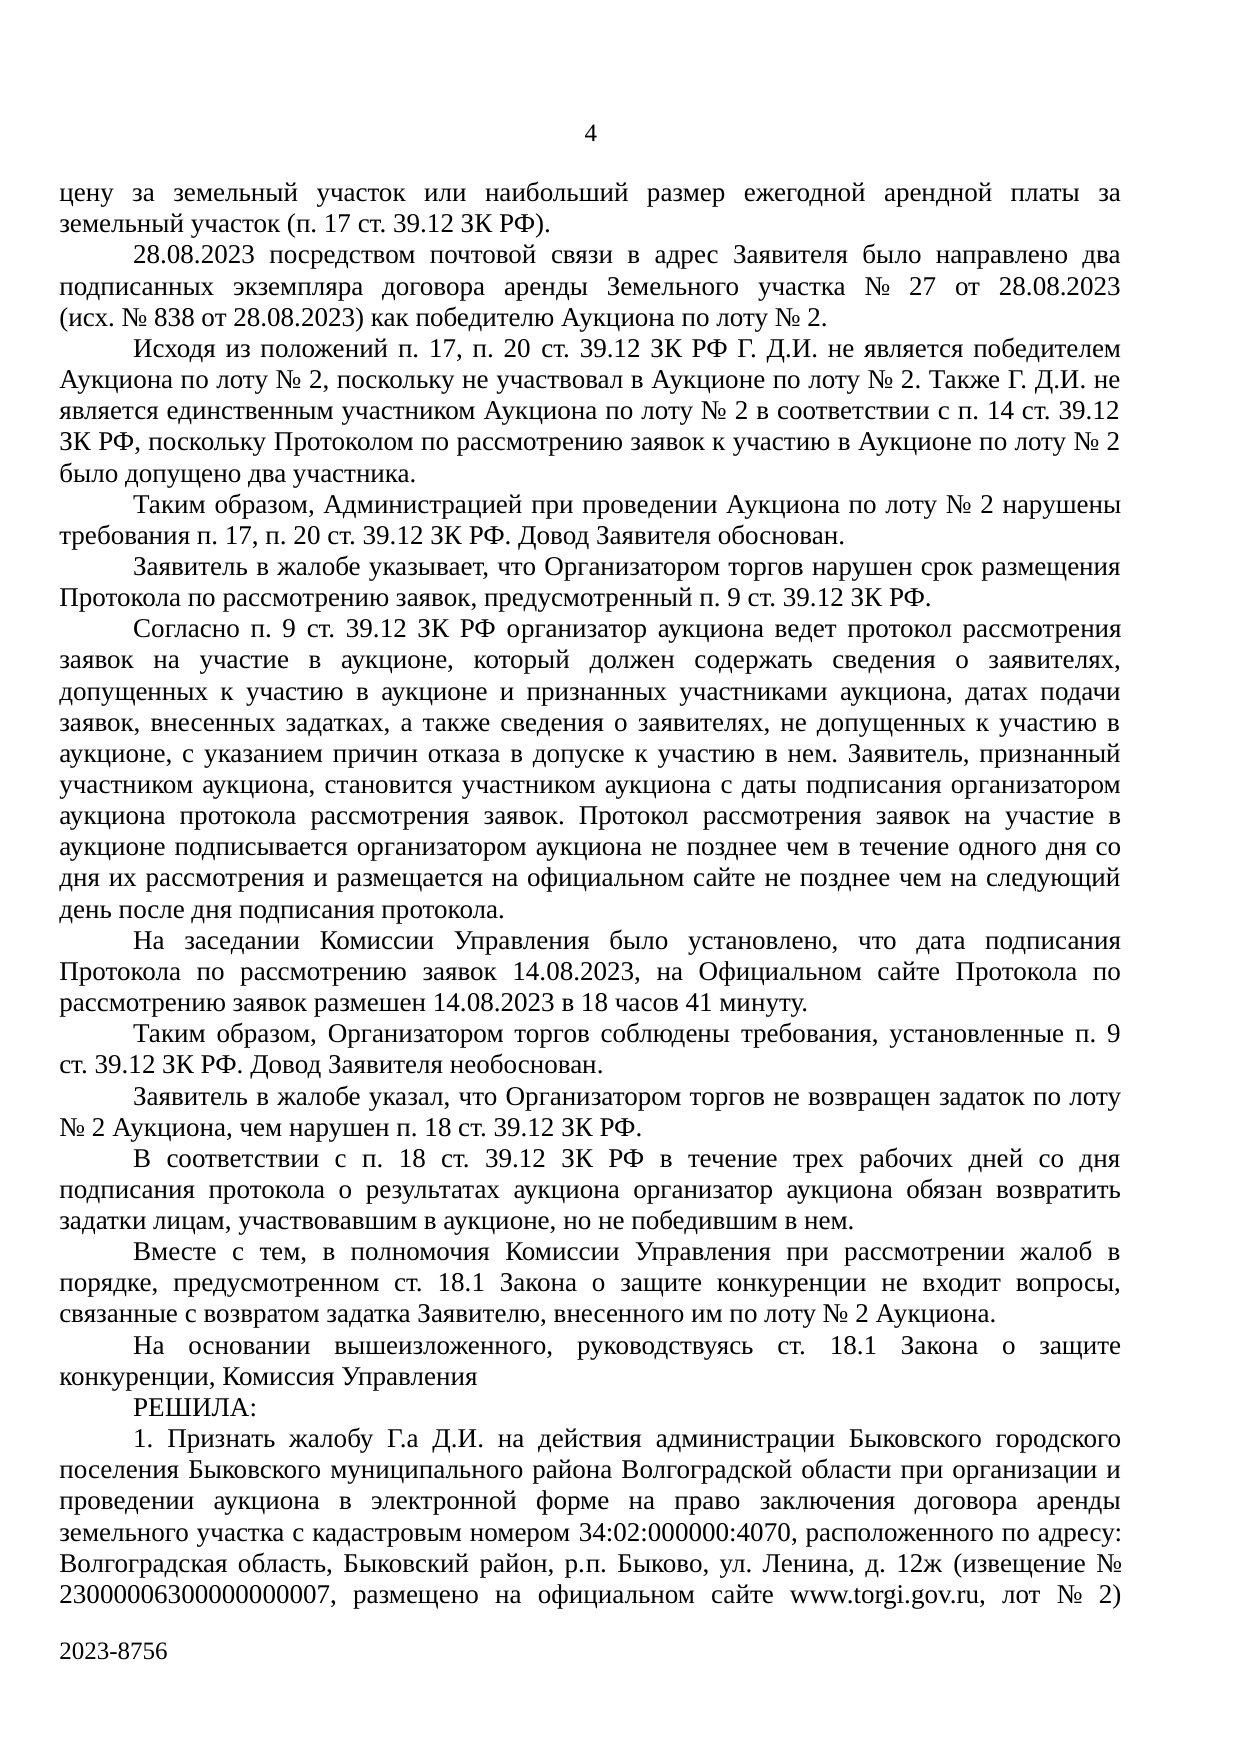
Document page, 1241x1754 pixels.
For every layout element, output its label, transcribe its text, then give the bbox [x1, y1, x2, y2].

text РЕШИЛА: [59, 1391, 1122, 1422]
text Заявитель в жалобе указывает, что Организатором торгов нарушен срок размещения Протокола по рассмотрению заявок, предусмотренный п. 9 ст. 39.12 ЗК РФ. [59, 550, 1122, 612]
text На заседании Комиссии Управления было установлено, что дата подписания Протокола по рассмотрению заявок 14.08.2023, на Официальном сайте Протокола по рассмотрению заявок размешен 14.08.2023 в 18 часов 41 минуту. [59, 924, 1122, 1017]
text Таким образом, Организатором торгов соблюдены требования, установленные п. 9 ст. 39.12 ЗК РФ. Довод Заявителя необоснован. [59, 1017, 1122, 1079]
text На основании вышеизложенного, руководствуясь ст. 18.1 Закона о защите конкуренции, Комиссия Управления [59, 1329, 1122, 1391]
text Согласно п. 9 ст. 39.12 ЗК РФ организатор аукциона ведет протокол рассмотрения заявок на участие в аукционе, который должен содержать сведения о заявителях, допущенных к участию в аукционе и признанных участниками аукциона, датах подачи заявок, внесенных задатках, а также сведения о заявителях, не допущенных к участию в аукционе, с указанием причин отказа в допуске к участию в нем. Заявитель, признанный участником аукциона, становится участником аукциона с даты подписания организатором аукциона протокола рассмотрения заявок. Протокол рассмотрения заявок на участие в аукционе подписывается организатором аукциона не позднее чем в течение одного дня со дня их рассмотрения и размещается на официальном сайте не позднее чем на следующий день после дня подписания протокола. [59, 612, 1122, 924]
text Вместе с тем, в полномочия Комиссии Управления при рассмотрении жалоб в порядке, предусмотренном ст. 18.1 Закона о защите конкуренции не входит вопросы, связанные с возвратом задатка Заявителю, внесенного им по лоту № 2 Аукциона. [59, 1235, 1122, 1329]
text Заявитель в жалобе указал, что Организатором торгов не возвращен задаток по лоту № 2 Аукциона, чем нарушен п. 18 ст. 39.12 ЗК РФ. [59, 1079, 1122, 1142]
text 1. Признать жалобу Г.а Д.И. на действия администрации Быковского городского поселения Быковского муниципального района Волгоградской области при организации и проведении аукциона в электронной форме на право заключения договора аренды земельного участка с кадастровым номером 34:02:000000:4070, расположенного по адресу: Волгоградская область, Быковский район, р.п. Быково, ул. Ленина, д. 12ж (извещение № 23000006300000000007, размещено на официальном сайте www.torgi.gov.ru, лот № 2) [59, 1422, 1122, 1609]
text Исходя из положений п. 17, п. 20 ст. 39.12 ЗК РФ Г. Д.И. не является победителем Аукциона по лоту № 2, поскольку не участвовал в Аукционе по лоту № 2. Также Г. Д.И. не является единственным участником Аукциона по лоту № 2 в соответствии с п. 14 ст. 39.12 ЗК РФ, поскольку Протоколом по рассмотрению заявок к участию в Аукционе по лоту № 2 было допущено два участника. [59, 332, 1122, 488]
text В соответствии с п. 18 ст. 39.12 ЗК РФ в течение трех рабочих дней со дня подписания протокола о результатах аукциона организатор аукциона обязан возвратить задатки лицам, участвовавшим в аукционе, но не победившим в нем. [59, 1142, 1122, 1235]
text цену за земельный участок или наибольший размер ежегодной арендной платы за земельный участок (п. 17 ст. 39.12 ЗК РФ). [59, 176, 1122, 239]
text Таким образом, Администрацией при проведении Аукциона по лоту № 2 нарушены требования п. 17, п. 20 ст. 39.12 ЗК РФ. Довод Заявителя обоснован. [59, 488, 1122, 550]
text 28.08.2023 посредством почтовой связи в адрес Заявителя было направлено два подписанных экземпляра договора аренды Земельного участка № 27 от 28.08.2023 (исх. № 838 от 28.08.2023) как победителю Аукциона по лоту № 2. [59, 239, 1122, 332]
